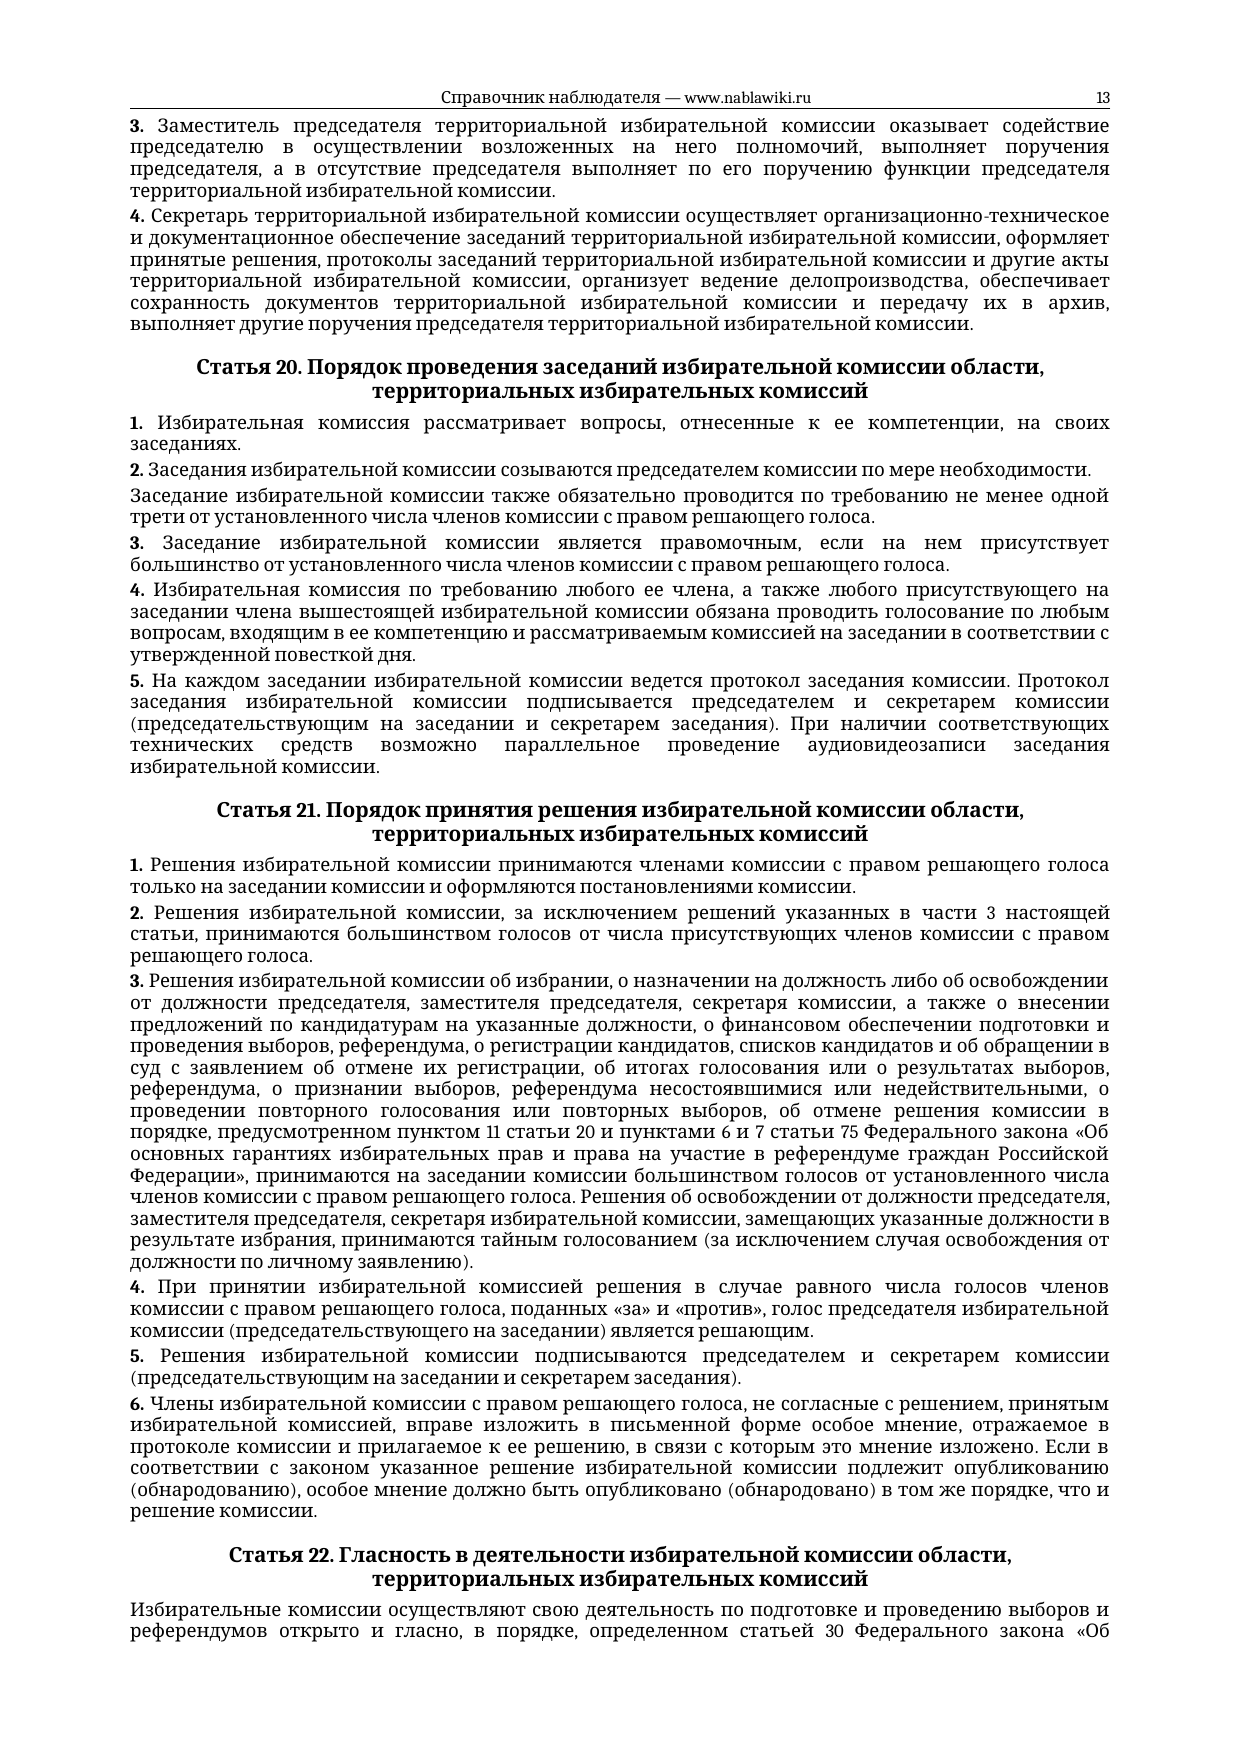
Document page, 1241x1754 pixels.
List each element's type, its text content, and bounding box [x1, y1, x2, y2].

text Избирательные комиссии осуществляют свою деятельность по подготовке и проведению выборов и референдумов открыто и гласно, в порядке, определенном статьей 30 Федерального закона «Об [130, 1599, 1110, 1643]
text 1. Решения избирательной комиссии принимаются членами комиссии с правом решающего голоса только на заседании комиссии и оформляются постановлениями комиссии. [130, 855, 1110, 898]
subtitle Статья 20. Порядок проведения заседаний избирательной комиссии области, территориальных избирательных комиссий [130, 356, 1110, 404]
text 4. Избирательная комиссия по требованию любого ее члена, а также любого присутствующего на заседании члена вышестоящей избирательной комиссии обязана проводить голосование по любым вопросам, входящим в ее компетенцию и рассматриваемым комиссией на заседании в соответствии с утвержденной повесткой дня. [130, 580, 1110, 666]
text Заседание избирательной комиссии также обязательно проводится по требованию не менее одной трети от установленного числа членов комиссии с правом решающего голоса. [130, 485, 1110, 528]
text 4. Секретарь территориальной избирательной комиссии осуществляет организационно-техническое и документационное обеспечение заседаний территориальной избирательной комиссии, оформляет принятые решения, протоколы заседаний территориальной избирательной комиссии и другие акты территориальной избирательной комиссии, организует ведение делопроизводства, обеспечивает сохранность документов территориальной избирательной комиссии и передачу их в архив, выполняет другие поручения председателя территориальной избирательной комиссии. [130, 206, 1110, 335]
text 3. Решения избирательной комиссии об избрании, о назначении на должность либо об освобождении от должности председателя, заместителя председателя, секретаря комиссии, а также о внесении предложений по кандидатурам на указанные должности, о финансовом обеспечении подготовки и проведения выборов, референдума, о регистрации кандидатов, списков кандидатов и об обращении в суд с заявлением об отмене их регистрации, об итогах голосования или о результатах выборов, референдума, о признании выборов, референдума несостоявшимися или недействительными, о проведении повторного голосования или повторных выборов, об отмене решения комиссии в порядке, предусмотренном пунктом 11 статьи 20 и пунктами 6 и 7 статьи 75 Федерального закона «Об основных гарантиях избирательных прав и права на участие в референдуме граждан Российской Федерации», принимаются на заседании комиссии большинством голосов от установленного числа членов комиссии с правом решающего голоса. Решения об освобождении от должности председателя, заместителя председателя, секретаря избирательной комиссии, замещающих указанные должности в результате избрания, принимаются тайным голосованием (за исключением случая освобождения от должности по личному заявлению). [130, 971, 1110, 1273]
text 4. При принятии избирательной комиссией решения в случае равного числа голосов членов комиссии с правом решающего голоса, поданных «за» и «против», голос председателя избирательной комиссии (председательствующего на заседании) является решающим. [130, 1277, 1110, 1342]
text 6. Члены избирательной комиссии с правом решающего голоса, не согласные с решением, принятым избирательной комиссией, вправе изложить в письменной форме особое мнение, отражаемое в протоколе комиссии и прилагаемое к ее решению, в связи с которым это мнение изложено. Если в соответствии с законом указанное решение избирательной комиссии подлежит опубликованию (обнародованию), особое мнение должно быть опубликовано (обнародовано) в том же порядке, что и решение комиссии. [130, 1393, 1110, 1523]
text 2. Решения избирательной комиссии, за исключением решений указанных в части 3 настоящей статьи, принимаются большинством голосов от числа присутствующих членов комиссии с правом решающего голоса. [130, 902, 1110, 967]
text 3. Заместитель председателя территориальной избирательной комиссии оказывает содействие председателю в осуществлении возложенных на него полномочий, выполняет поручения председателя, а в отсутствие председателя выполняет по его поручению функции председателя территориальной избирательной комиссии. [130, 116, 1110, 202]
text 5. Решения избирательной комиссии подписываются председателем и секретарем комиссии (председательствующим на заседании и секретарем заседания). [130, 1346, 1110, 1389]
subtitle Статья 21. Порядок принятия решения избирательной комиссии области, территориальных избирательных комиссий [130, 799, 1110, 847]
subtitle Статья 22. Гласность в деятельности избирательной комиссии области, территориальных избирательных комиссий [130, 1543, 1110, 1591]
text 5. На каждом заседании избирательной комиссии ведется протокол заседания комиссии. Протокол заседания избирательной комиссии подписывается председателем и секретарем комиссии (председательствующим на заседании и секретарем заседания). При наличии соответствующих технических средств возможно параллельное проведение аудиовидеозаписи заседания избирательной комиссии. [130, 670, 1110, 778]
text 2. Заседания избирательной комиссии созываются председателем комиссии по мере необходимости. [130, 459, 1110, 481]
text 3. Заседание избирательной комиссии является правомочным, если на нем присутствует большинство от установленного числа членов комиссии с правом решающего голоса. [130, 532, 1110, 576]
text 1. Избирательная комиссия рассматривает вопросы, отнесенные к ее компетенции, на своих заседаниях. [130, 412, 1110, 455]
